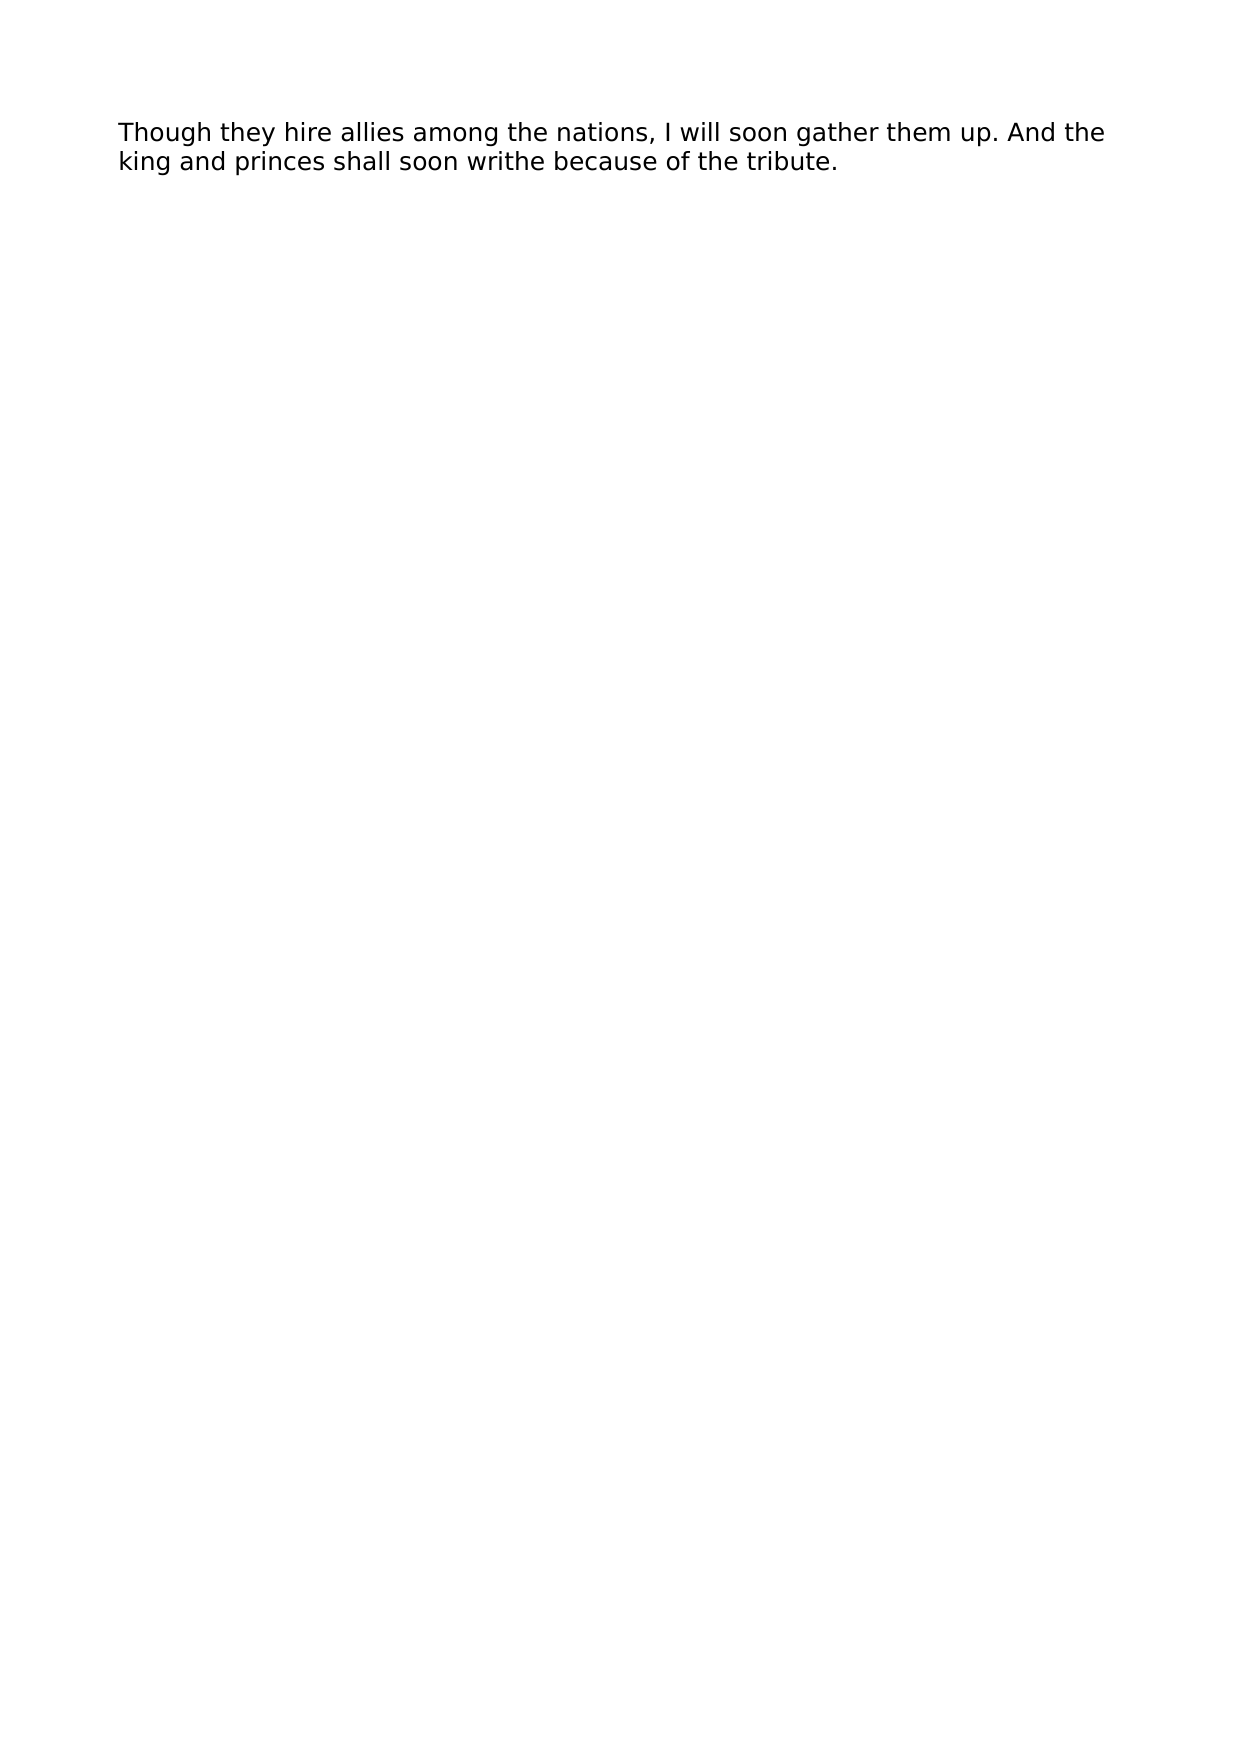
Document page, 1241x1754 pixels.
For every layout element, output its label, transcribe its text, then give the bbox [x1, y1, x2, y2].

text Though they hire allies among the nations, I will soon gather them up. And the king and princes shall soon writhe because of the tribute. [118, 118, 1122, 176]
